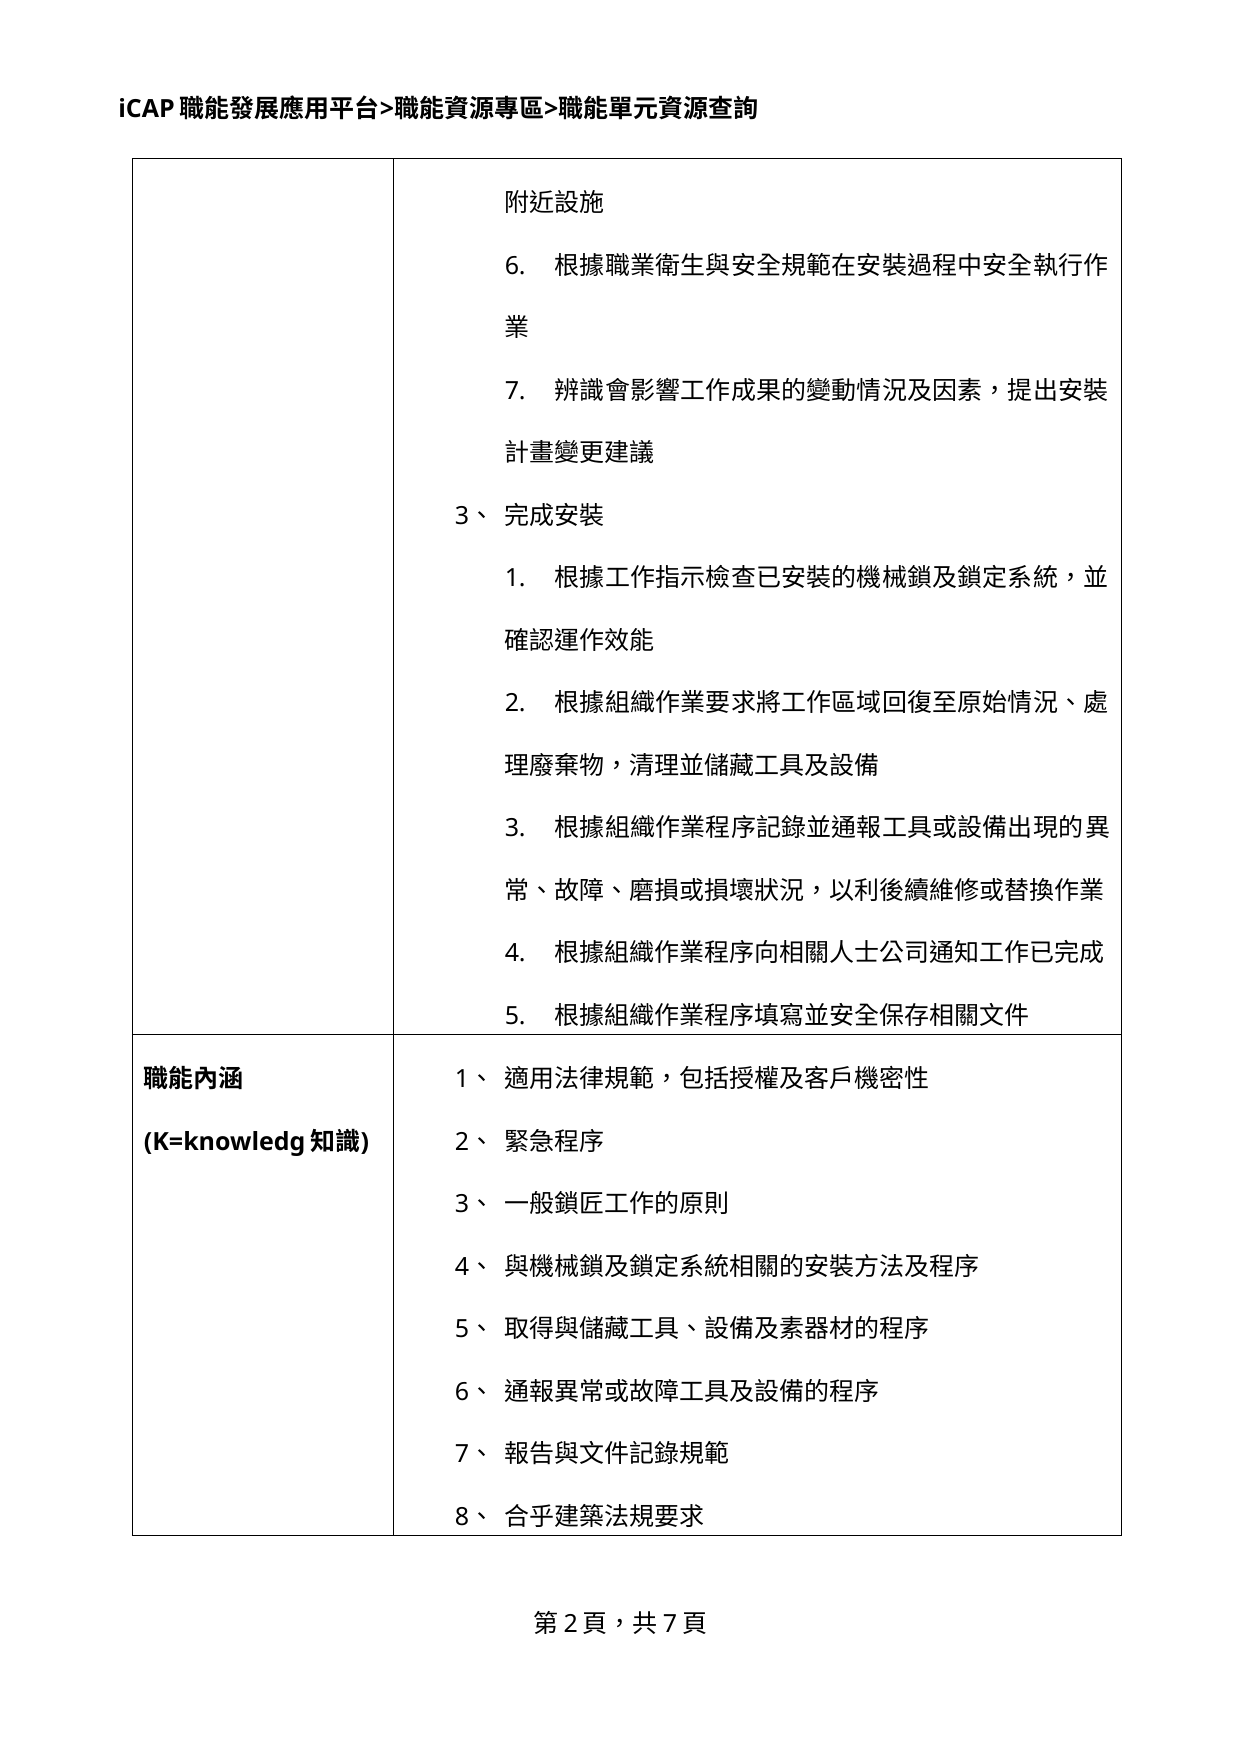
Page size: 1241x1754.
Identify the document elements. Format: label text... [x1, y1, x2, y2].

table_cell 準備安裝 確認並遵守適用於機械鎖及鎖定系統安裝作業的法規及組織要求 視需要向相關人士公司取得、檢閱並確認工作指示 找出並確認要安裝的機械鎖及鎖定系統 選擇並檢查工作所需的工具、設備及器材，確保正確操作並維護安全 根據職業衛生與安全規範、自身職務、具備職能以及權限，辨識工作區域中出現的潛在與既定風險及危險，並予以控制 安裝機械鎖及鎖定系統 根據職業衛生與安全規範選擇並使用個人防護裝備 根據製造商說明書及工作指示將機械鎖妥善固定於門窗及門窗側柱 根據製造商說明書安裝房門控制裝置，確保正確運作 視需要根據組織程序鞏固或升級空心門，加強保全 安裝機械鎖及鎖定系統時不損害或改變周遭環境或附近設施 根據職業衛生與安全規範在安裝過程中安全執行作業 辨識會影響工作成果的變動情況及因素，提出安裝計畫變更建議 完成安裝 根據工作指示檢查已安裝的機械鎖及鎖定系統，並確認運作效能 根據組織作業要求將工作區域回復至原始情況、處理廢棄物，清理並儲藏工具及設備 根據組織作業程序記錄並通報工具或設備出現的異常、故障、磨損或損壞狀況，以利後續維修或替換作業 根據組織作業程序向相關人士公司通知工作已完成 根據組織作業程序填寫並安全保存相關文件 [394, 159, 1121, 1034]
table_cell 職能內涵 (K=knowledg知識) [133, 1035, 393, 1535]
table_cell 適用法律規範，包括授權及客戶機密性 緊急程序 一般鎖匠工作的原則 與機械鎖及鎖定系統相關的安裝方法及程序 取得與儲藏工具、設備及素器材的程序 通報異常或故障工具及設備的程序 報告與文件記錄規範 合乎建築法規要求 於密閉空間工作的規範 工作時處理毛玻璃的規範 與安裝程序相關的風險及危險 維護工作場域安全的程序 術語 適合安裝機械鎖及鎖定系統的門窗類型 機械鎖及鎖定系統的類型、功能、特性 廢棄物處理程序 [394, 1035, 1121, 1535]
table_cell [133, 159, 393, 1034]
